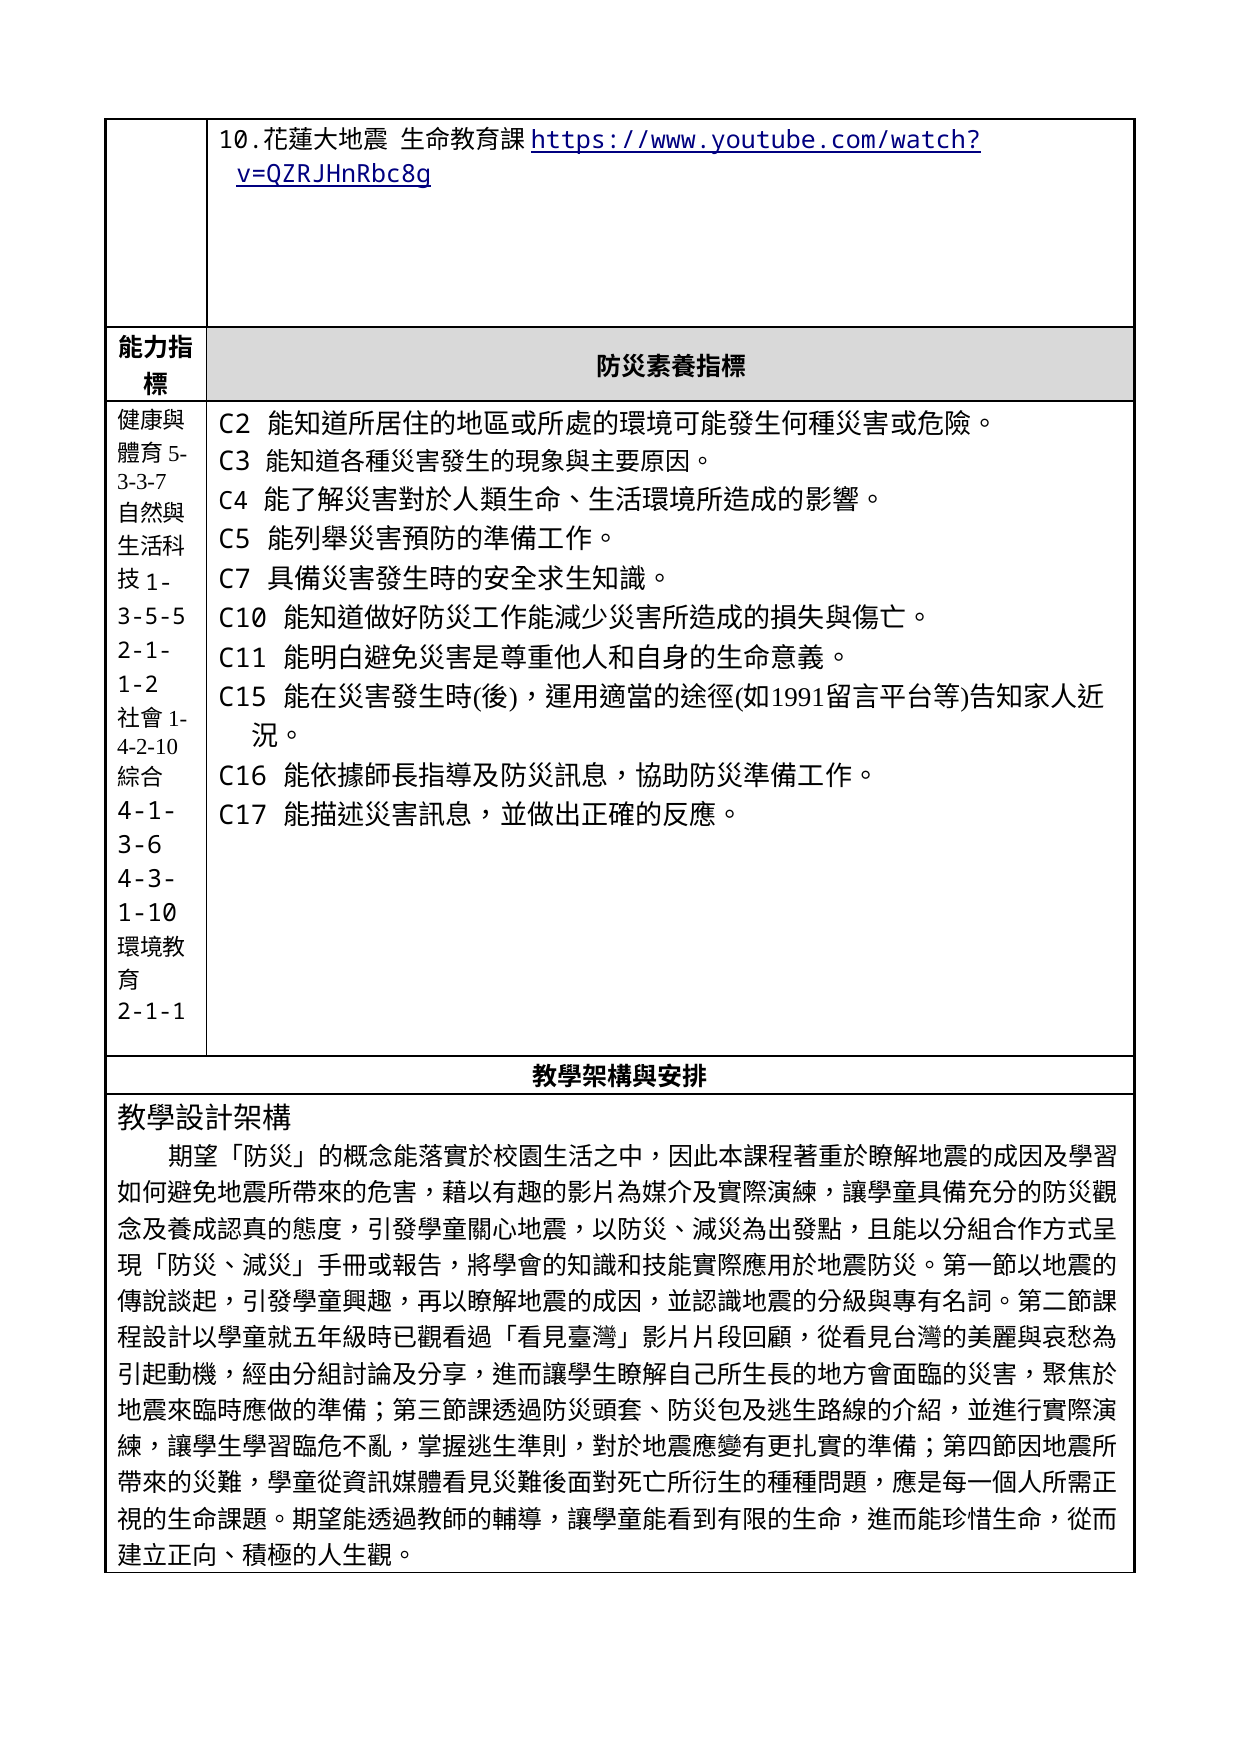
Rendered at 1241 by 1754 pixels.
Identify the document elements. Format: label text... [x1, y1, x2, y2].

table_cell 教學設計架構 期望「防災」的概念能落實於校園生活之中，因此本課程著重於瞭解地震的成因及學習如何避免地震所帶來的危害，藉以有趣的影片為媒介及實際演練，讓學童具備充分的防災觀念及養成認真的態度，引發學童關心地震，以防災、減災為出發點，且能以分組合作方式呈現「防災、減災」手冊或報告，將學會的知識和技能實際應用於地震防災。第一節以地震的傳說談起，引發學童興趣，再以瞭解地震的成因，並認識地震的分級與專有名詞。第二節課程設計以學童就五年級時已觀看過「看見臺灣」影片片段回顧，從看見台灣的美麗與哀愁為引起動機，經由分組討論及分享，進而讓學生瞭解自己所生長的地方會面臨的災害，聚焦於地震來臨時應做的準備；第三節課透過防災頭套、防災包及逃生路線的介紹，並進行實際演練，讓學生學習臨危不亂，掌握逃生準則，對於地震應變有更扎實的準備；第四節因地震所帶來的災難，學童從資訊媒體看見災難後面對死亡所衍生的種種問題，應是每一個人所需正視的生命課題。期望能透過教師的輔導，讓學童能看到有限的生命，進而能珍惜生命，從而建立正向、積極的人生觀。 [107, 1095, 1133, 1572]
table_cell [107, 120, 206, 326]
table_cell 教學架構與安排 [107, 1057, 1133, 1093]
table_cell 健康與體育 5-3-3-7 自然與生活科技 1-3-5-5 2-1-1-2 社會 1-4-2-10 綜合 4-1-3-6 4-3-1-10 環境教育 2-1-1 [107, 402, 206, 1055]
table_cell 防災素養指標 [207, 328, 1133, 400]
table_cell 能力指標 [107, 328, 206, 400]
table_cell C2 能知道所居住的地區或所處的環境可能發生何種災害或危險。 C3 能知道各種災害發生的現象與主要原因。 C4 能了解災害對於人類生命、生活環境所造成的影響。 C5 能列舉災害預防的準備工作。 C7 具備災害發生時的安全求生知識。 C10 能知道做好防災工作能減少災害所造成的損失與傷亡。 C11 能明白避免災害是尊重他人和自身的生命意義。 C15 能在災害發生時(後)，運用適當的途徑(如1991留言平台等)告知家人近況。 C16 能依據師長指導及防災訊息，協助防災準備工作。 C17 能描述災害訊息，並做出正確的反應。 [207, 402, 1133, 1055]
